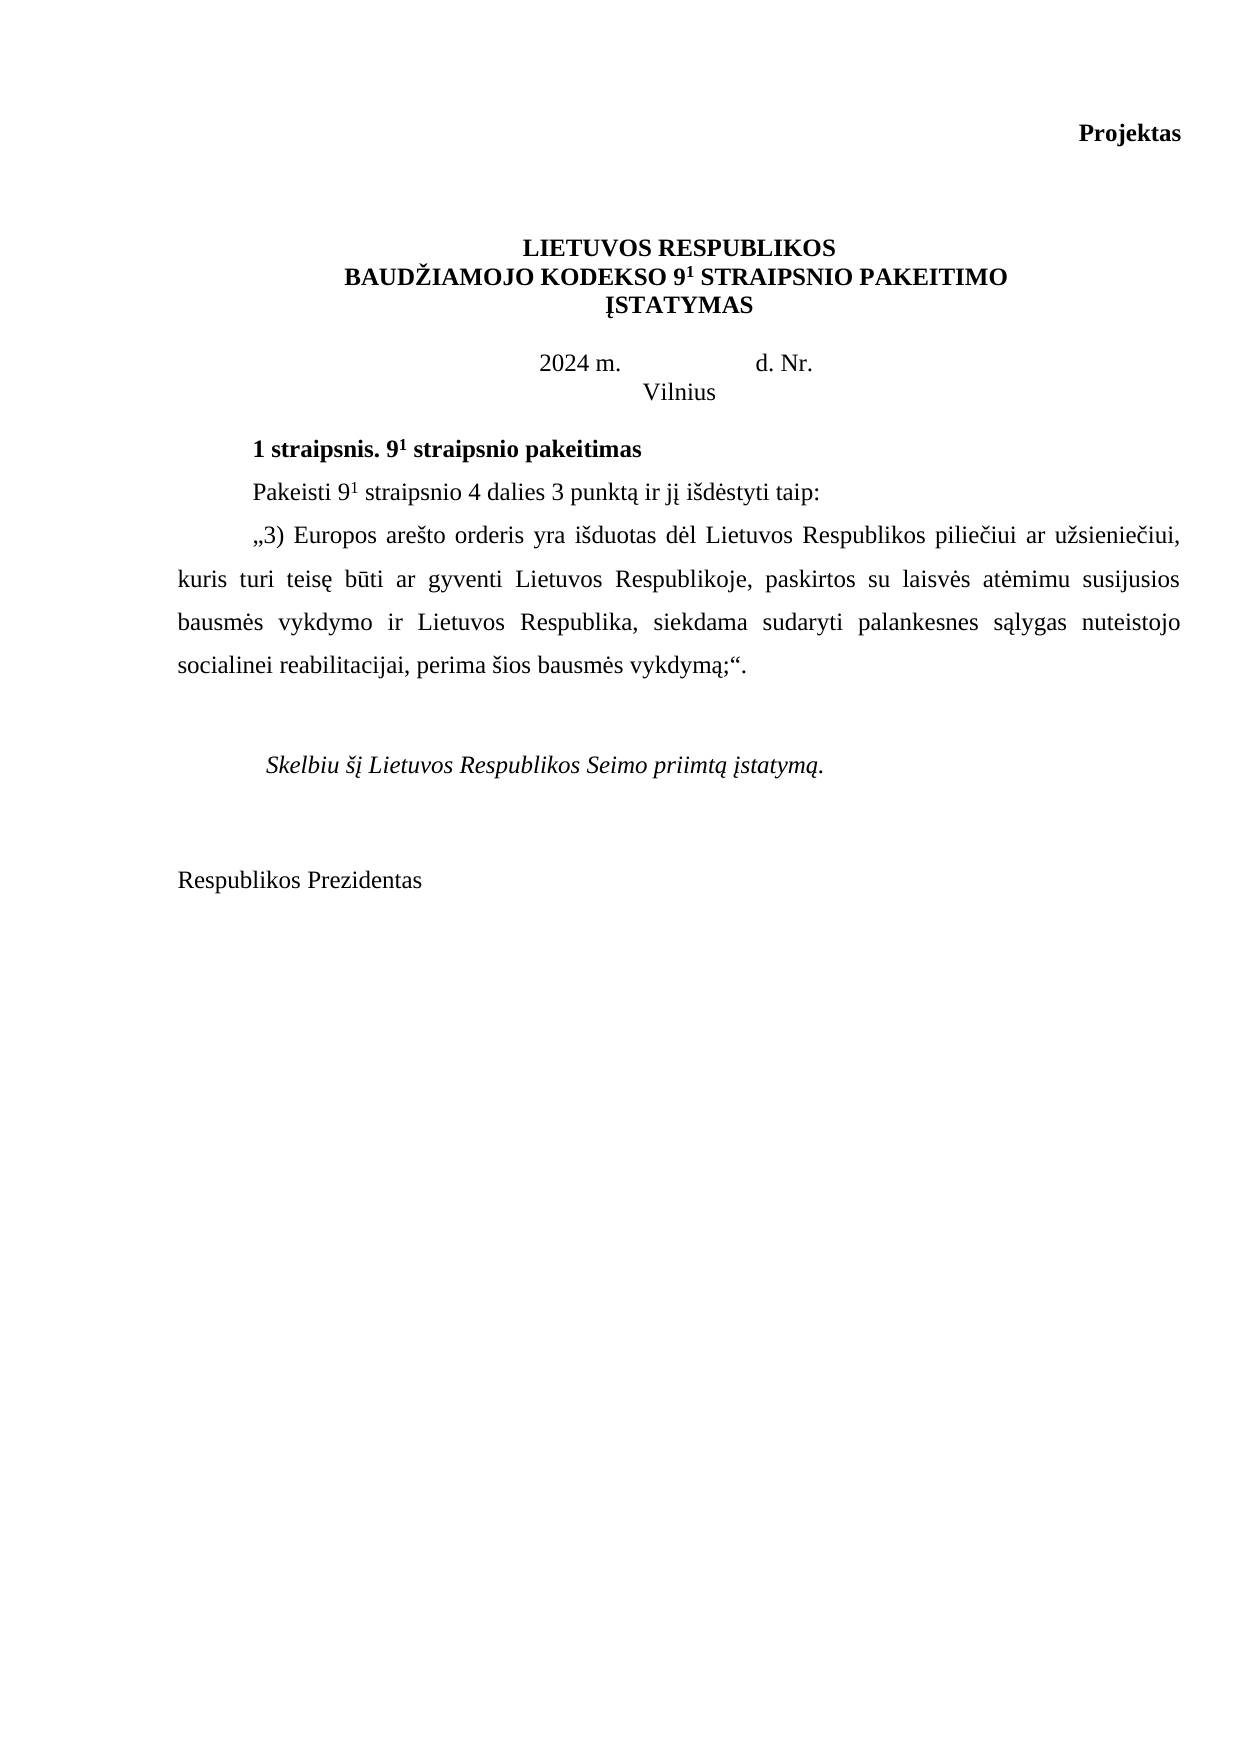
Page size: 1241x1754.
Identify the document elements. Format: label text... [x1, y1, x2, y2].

text 1 straipsnis. 91 straipsnio pakeitimas [177, 434, 1181, 463]
text LIETUVOS RESPUBLIKOS [177, 233, 1181, 262]
text BAUDŽIAMOJO KODEKSO 91 STRAIPSNIO PAKEITIMO [177, 262, 1181, 291]
text „3) Europos arešto orderis yra išduotas dėl Lietuvos Respublikos piliečiui ar užsieniečiui, kuris turi teisę būti ar gyventi Lietuvos Respublikoje, paskirtos su laisvės atėmimu susijusios bausmės vykdymo ir Lietuvos Respublika, siekdama sudaryti palankesnes sąlygas nuteistojo socialinei reabilitacijai, perima šios bausmės vykdymą;“. [177, 521, 1181, 679]
text Pakeisti 91 straipsnio 4 dalies 3 punktą ir jį išdėstyti taip: [177, 477, 1181, 506]
subtitle Vilnius [177, 377, 1181, 406]
text Respublikos Prezidentas [177, 866, 1181, 894]
text ĮSTATYMAS [177, 291, 1181, 319]
text Projektas [177, 118, 1181, 147]
text 2024 m. d. Nr. [177, 348, 1181, 377]
text Skelbiu šį Lietuvos Respublikos Seimo priimtą įstatymą. [177, 751, 1181, 779]
